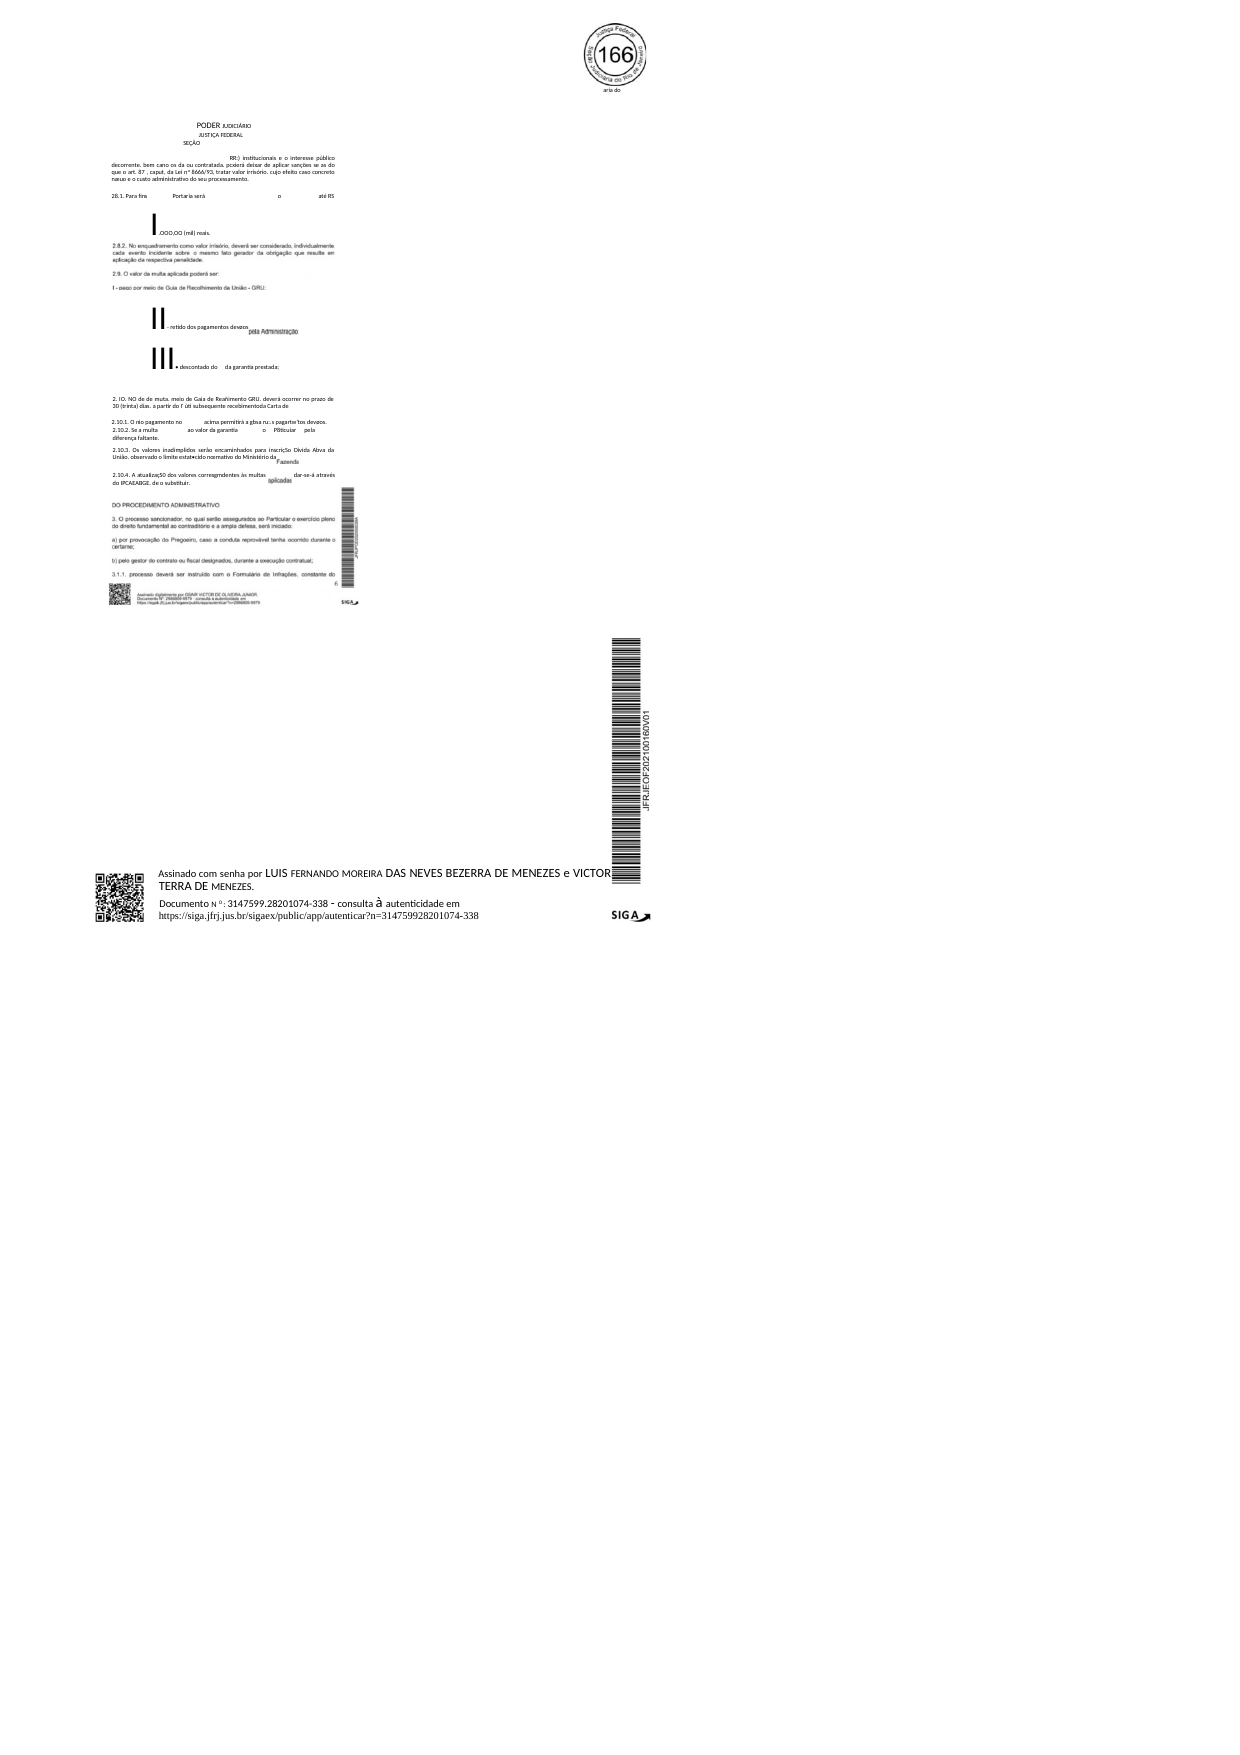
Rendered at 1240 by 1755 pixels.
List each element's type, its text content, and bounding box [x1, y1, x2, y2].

text 2.10.4. A atuaIizaçS0 dos valores corresgmdentes às multas dar-se-á através do IPCAEABGE. de o substituir. [112, 468, 335, 487]
list .OOO,OO (mil) reais. [143, 204, 335, 243]
text RR:) institucionais e o interesse público decorrente. bem cano os da ou contratada. pcxierá deixar de aplicar sançöes se as do que o art. 87 , caput, da Lei no 8666/93, tratar valor irrisório. cujo efeito caso concreto næuo e o custo administrativo do seu processamento. [111, 154, 335, 183]
text 28.1. Para fins Portaria será o até RS [111, 192, 1089, 199]
list • descontado do da garantia prestada; [143, 338, 335, 377]
list - retido dos pagamentos devøos [143, 298, 335, 337]
text 2.10.2. Se a multa ao valor da garantia o P8ticuiar pela diferença faltante. [112, 427, 315, 442]
text 2.10.3. Os valores inadimplidos seråo encaminhados para inscriçSo Divida Abva da Uniåo. observado o limite estat•cido nœmativo do Ministério da [112, 446, 335, 464]
text 2. IO. NO de de muta. meio de Gaia de Reañimento GRU. deverá ocorrer no prazo de 30 (trinta) dias. a partir do I' úti subsequente recebimentoda Carta de [112, 396, 335, 410]
text 2.10.1. O nio pagamento no acima permitirá a gbsa ru:.s pagartw'tos devøos. [111, 418, 1089, 426]
